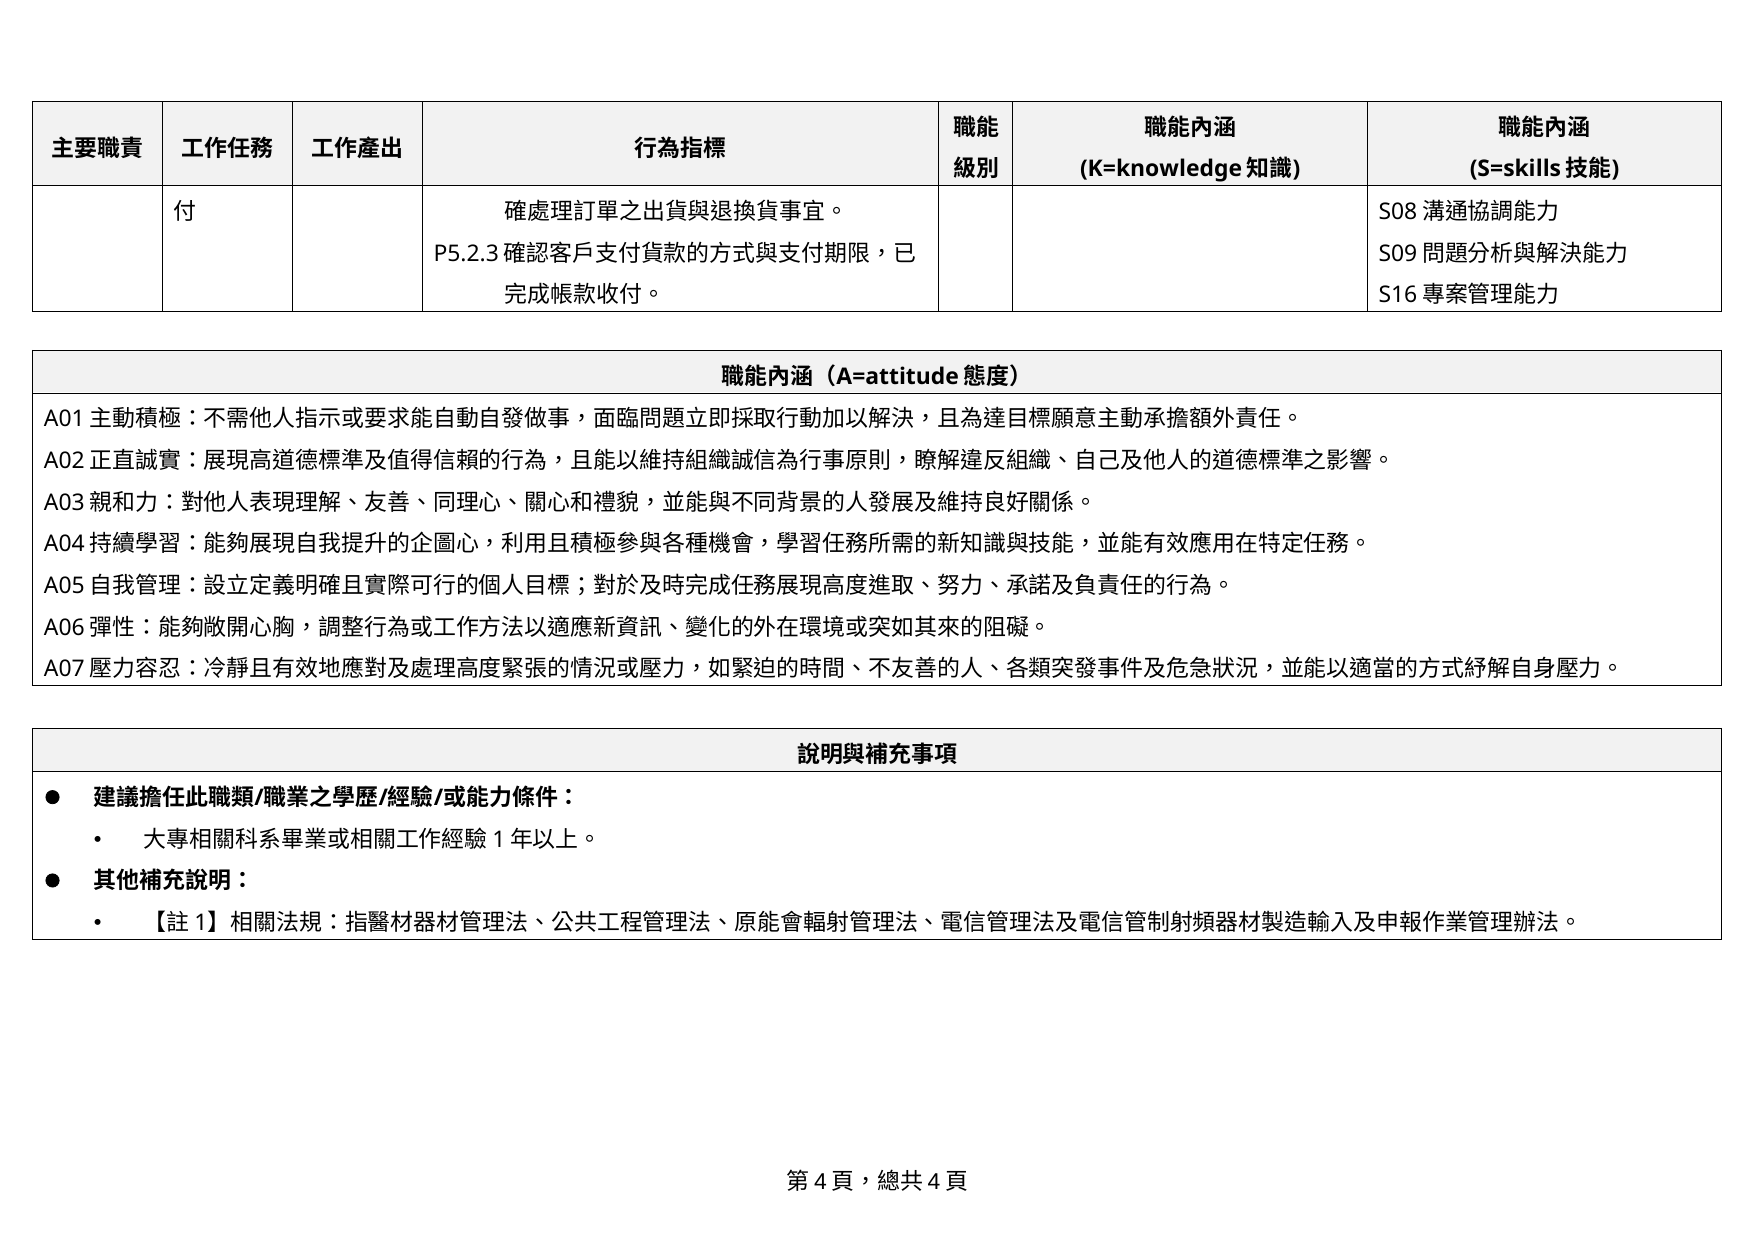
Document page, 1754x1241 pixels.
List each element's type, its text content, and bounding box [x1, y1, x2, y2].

table_cell 建議擔任此職類/職業之學歷/經驗/或能力條件： 大專相關科系畢業或相關工作經驗1年以上。 其他補充說明： 【註1】相關法規：指醫材器材管理法、公共工程管理法、原能會輻射管理法、電信管理法及電信管制射頻器材製造輸入及申報作業管理辦法。 [33, 772, 1721, 939]
table_cell [939, 186, 1012, 311]
table_header 職能內涵 (S=skills技能) [1368, 102, 1721, 185]
table_cell [1013, 186, 1367, 311]
table_cell [293, 186, 422, 311]
table_header 說明與補充事項 [33, 729, 1721, 771]
table_header 職能內涵（A=attitude態度） [33, 351, 1721, 392]
table_cell 付 [163, 186, 292, 311]
table_header 工作產出 [293, 102, 422, 185]
table_cell S08溝通協調能力 S09問題分析與解決能力 S16專案管理能力 [1368, 186, 1721, 311]
table_header 職能 級別 [939, 102, 1012, 185]
table_cell 確處理訂單之出貨與退換貨事宜。 P5.2.3確認客戶支付貨款的方式與支付期限，已完成帳款收付。 [423, 186, 938, 311]
table_header 職能內涵 (K=knowledge知識) [1013, 102, 1367, 185]
table_header 主要職責 [33, 102, 162, 185]
table_header 行為指標 [423, 102, 938, 185]
table_header 工作任務 [163, 102, 292, 185]
table_cell A01主動積極：不需他人指示或要求能自動自發做事，面臨問題立即採取行動加以解決，且為達目標願意主動承擔額外責任。 A02正直誠實：展現高道德標準及值得信賴的行為，且能以維持組織誠信為行事原則，瞭解違反組織、自己及他人的道德標準之影響。 A03親和力：對他人表現理解、友善、同理心、關心和禮貌，並能與不同背景的人發展及維持良好關係。 A04持續學習：能夠展現自我提升的企圖心，利用且積極參與各種機會，學習任務所需的新知識與技能，並能有效應用在特定任務。 A05自我管理：設立定義明確且實際可行的個人目標；對於及時完成任務展現高度進取、努力、承諾及負責任的行為。 A06彈性：能夠敞開心胸，調整行為或工作方法以適應新資訊、變化的外在環境或突如其來的阻礙。 A07壓力容忍：冷靜且有效地應對及處理高度緊張的情況或壓力，如緊迫的時間、不友善的人、各類突發事件及危急狀況，並能以適當的方式紓解自身壓力。 [33, 394, 1721, 685]
